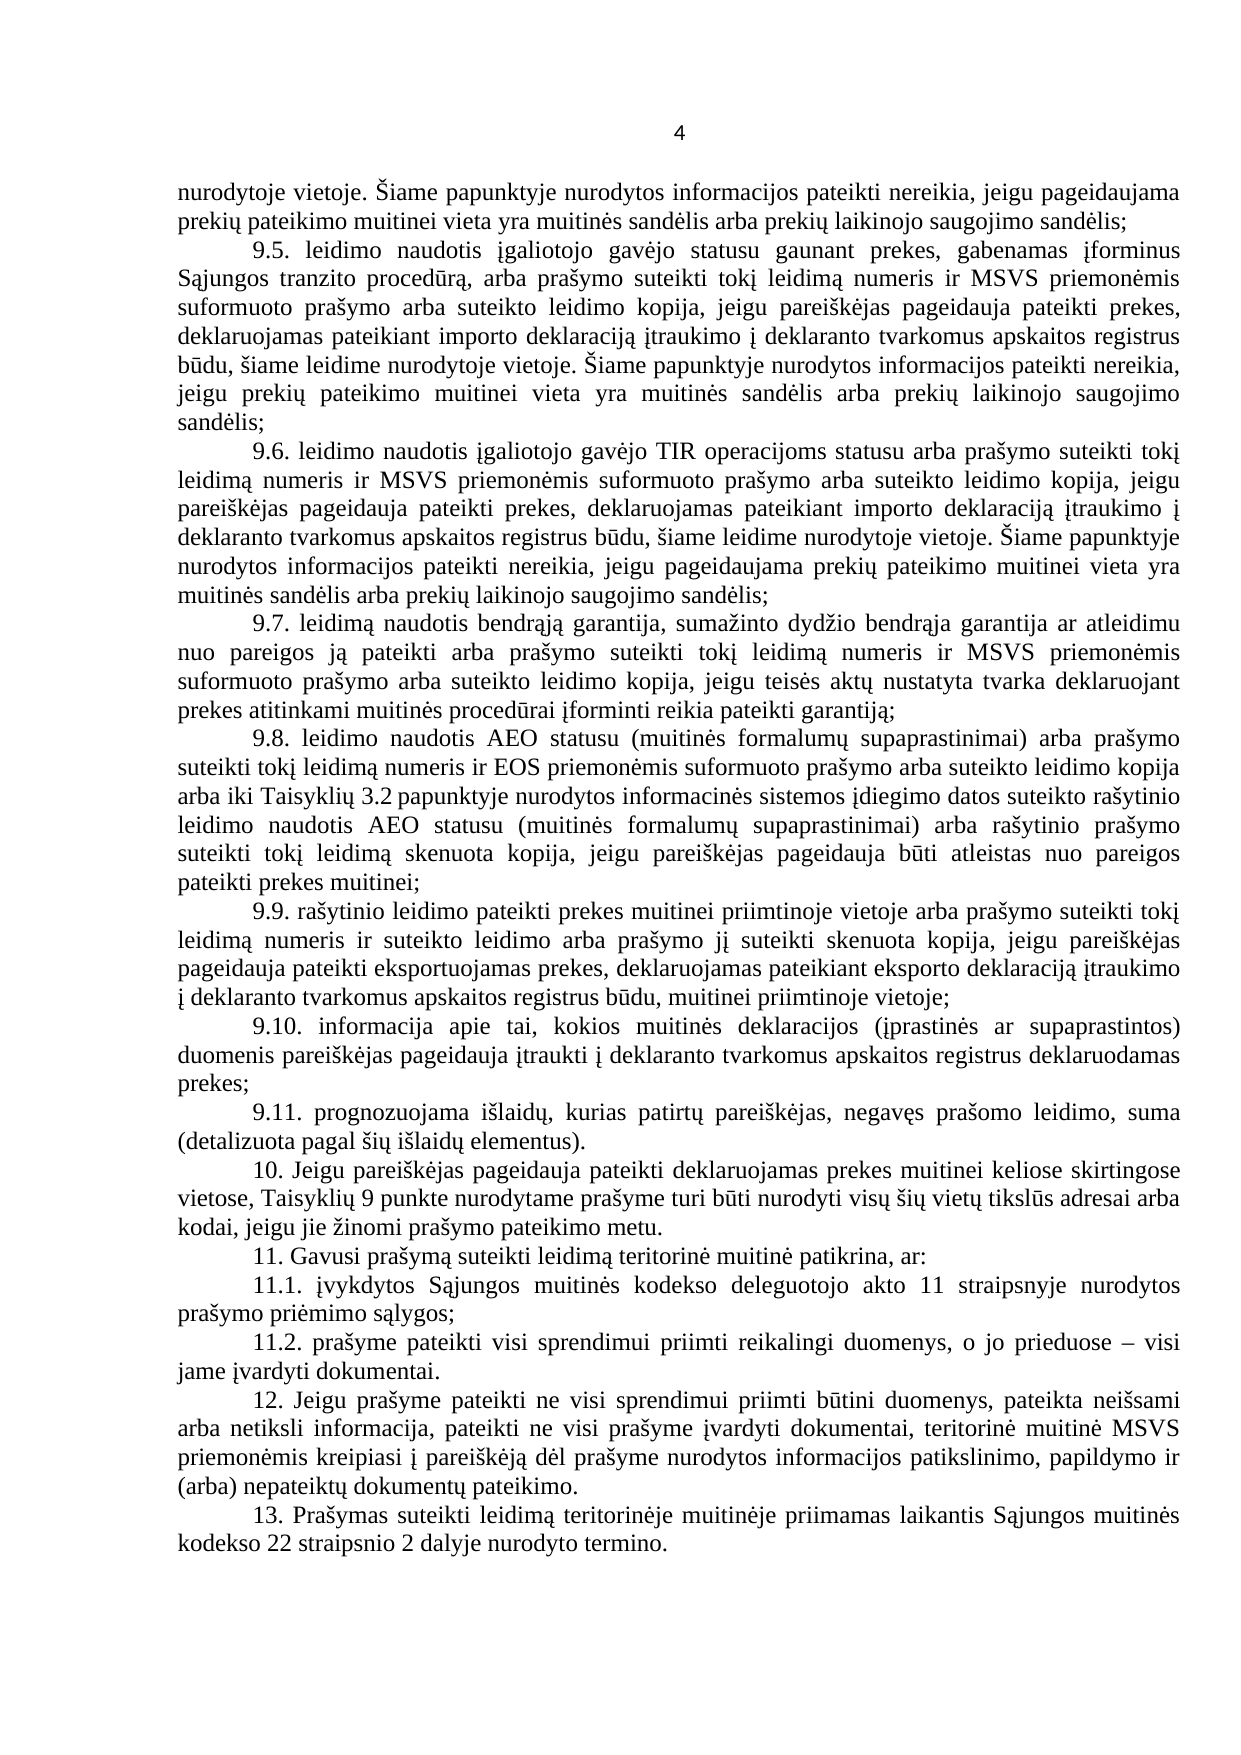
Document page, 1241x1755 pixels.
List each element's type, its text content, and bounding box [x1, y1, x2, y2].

text 11.1. įvykdytos Sąjungos muitinės kodekso deleguotojo akto 11 straipsnyje nurodytos prašymo priėmimo sąlygos; [177, 1270, 1181, 1327]
text 9.7. leidimą naudotis bendrąją garantija, sumažinto dydžio bendrąja garantija ar atleidimu nuo pareigos ją pateikti arba prašymo suteikti tokį leidimą numeris ir MSVS priemonėmis suformuoto prašymo arba suteikto leidimo kopija, jeigu teisės aktų nustatyta tvarka deklaruojant prekes atitinkami muitinės procedūrai įforminti reikia pateikti garantiją; [177, 608, 1181, 723]
text 11. Gavusi prašymą suteikti leidimą teritorinė muitinė patikrina, ar: [177, 1241, 1181, 1270]
text 9.5. leidimo naudotis įgaliotojo gavėjo statusu gaunant prekes, gabenamas įforminus Sąjungos tranzito procedūrą, arba prašymo suteikti tokį leidimą numeris ir MSVS priemonėmis suformuoto prašymo arba suteikto leidimo kopija, jeigu pareiškėjas pageidauja pateikti prekes, deklaruojamas pateikiant importo deklaraciją įtraukimo į deklaranto tvarkomus apskaitos registrus būdu, šiame leidime nurodytoje vietoje. Šiame papunktyje nurodytos informacijos pateikti nereikia, jeigu prekių pateikimo muitinei vieta yra muitinės sandėlis arba prekių laikinojo saugojimo sandėlis; [177, 235, 1181, 436]
text 9.8. leidimo naudotis AEO statusu (muitinės formalumų supaprastinimai) arba prašymo suteikti tokį leidimą numeris ir EOS priemonėmis suformuoto prašymo arba suteikto leidimo kopija arba iki Taisyklių 3.2 papunktyje nurodytos informacinės sistemos įdiegimo datos suteikto rašytinio leidimo naudotis AEO statusu (muitinės formalumų supaprastinimai) arba rašytinio prašymo suteikti tokį leidimą skenuota kopija, jeigu pareiškėjas pageidauja būti atleistas nuo pareigos pateikti prekes muitinei; [177, 723, 1181, 896]
text 9.6. leidimo naudotis įgaliotojo gavėjo TIR operacijoms statusu arba prašymo suteikti tokį leidimą numeris ir MSVS priemonėmis suformuoto prašymo arba suteikto leidimo kopija, jeigu pareiškėjas pageidauja pateikti prekes, deklaruojamas pateikiant importo deklaraciją įtraukimo į deklaranto tvarkomus apskaitos registrus būdu, šiame leidime nurodytoje vietoje. Šiame papunktyje nurodytos informacijos pateikti nereikia, jeigu pageidaujama prekių pateikimo muitinei vieta yra muitinės sandėlis arba prekių laikinojo saugojimo sandėlis; [177, 436, 1181, 608]
text nurodytoje vietoje. Šiame papunktyje nurodytos informacijos pateikti nereikia, jeigu pageidaujama prekių pateikimo muitinei vieta yra muitinės sandėlis arba prekių laikinojo saugojimo sandėlis; [177, 177, 1181, 235]
text 11.2. prašyme pateikti visi sprendimui priimti reikalingi duomenys, o jo prieduose – visi jame įvardyti dokumentai. [177, 1327, 1181, 1385]
text 10. Jeigu pareiškėjas pageidauja pateikti deklaruojamas prekes muitinei keliose skirtingose vietose, Taisyklių 9 punkte nurodytame prašyme turi būti nurodyti visų šių vietų tikslūs adresai arba kodai, jeigu jie žinomi prašymo pateikimo metu. [177, 1155, 1181, 1241]
text 9.10. informacija apie tai, kokios muitinės deklaracijos (įprastinės ar supaprastintos) duomenis pareiškėjas pageidauja įtraukti į deklaranto tvarkomus apskaitos registrus deklaruodamas prekes; [177, 1011, 1181, 1097]
text 12. Jeigu prašyme pateikti ne visi sprendimui priimti būtini duomenys, pateikta neišsami arba netiksli informacija, pateikti ne visi prašyme įvardyti dokumentai, teritorinė muitinė MSVS priemonėmis kreipiasi į pareiškėją dėl prašyme nurodytos informacijos patikslinimo, papildymo ir (arba) nepateiktų dokumentų pateikimo. [177, 1385, 1181, 1500]
text 9.9. rašytinio leidimo pateikti prekes muitinei priimtinoje vietoje arba prašymo suteikti tokį leidimą numeris ir suteikto leidimo arba prašymo jį suteikti skenuota kopija, jeigu pareiškėjas pageidauja pateikti eksportuojamas prekes, deklaruojamas pateikiant eksporto deklaraciją įtraukimo į deklaranto tvarkomus apskaitos registrus būdu, muitinei priimtinoje vietoje; [177, 896, 1181, 1011]
text 13. Prašymas suteikti leidimą teritorinėje muitinėje priimamas laikantis Sąjungos muitinės kodekso 22 straipsnio 2 dalyje nurodyto termino. [177, 1500, 1181, 1557]
text 9.11. prognozuojama išlaidų, kurias patirtų pareiškėjas, negavęs prašomo leidimo, suma (detalizuota pagal šių išlaidų elementus). [177, 1097, 1181, 1155]
